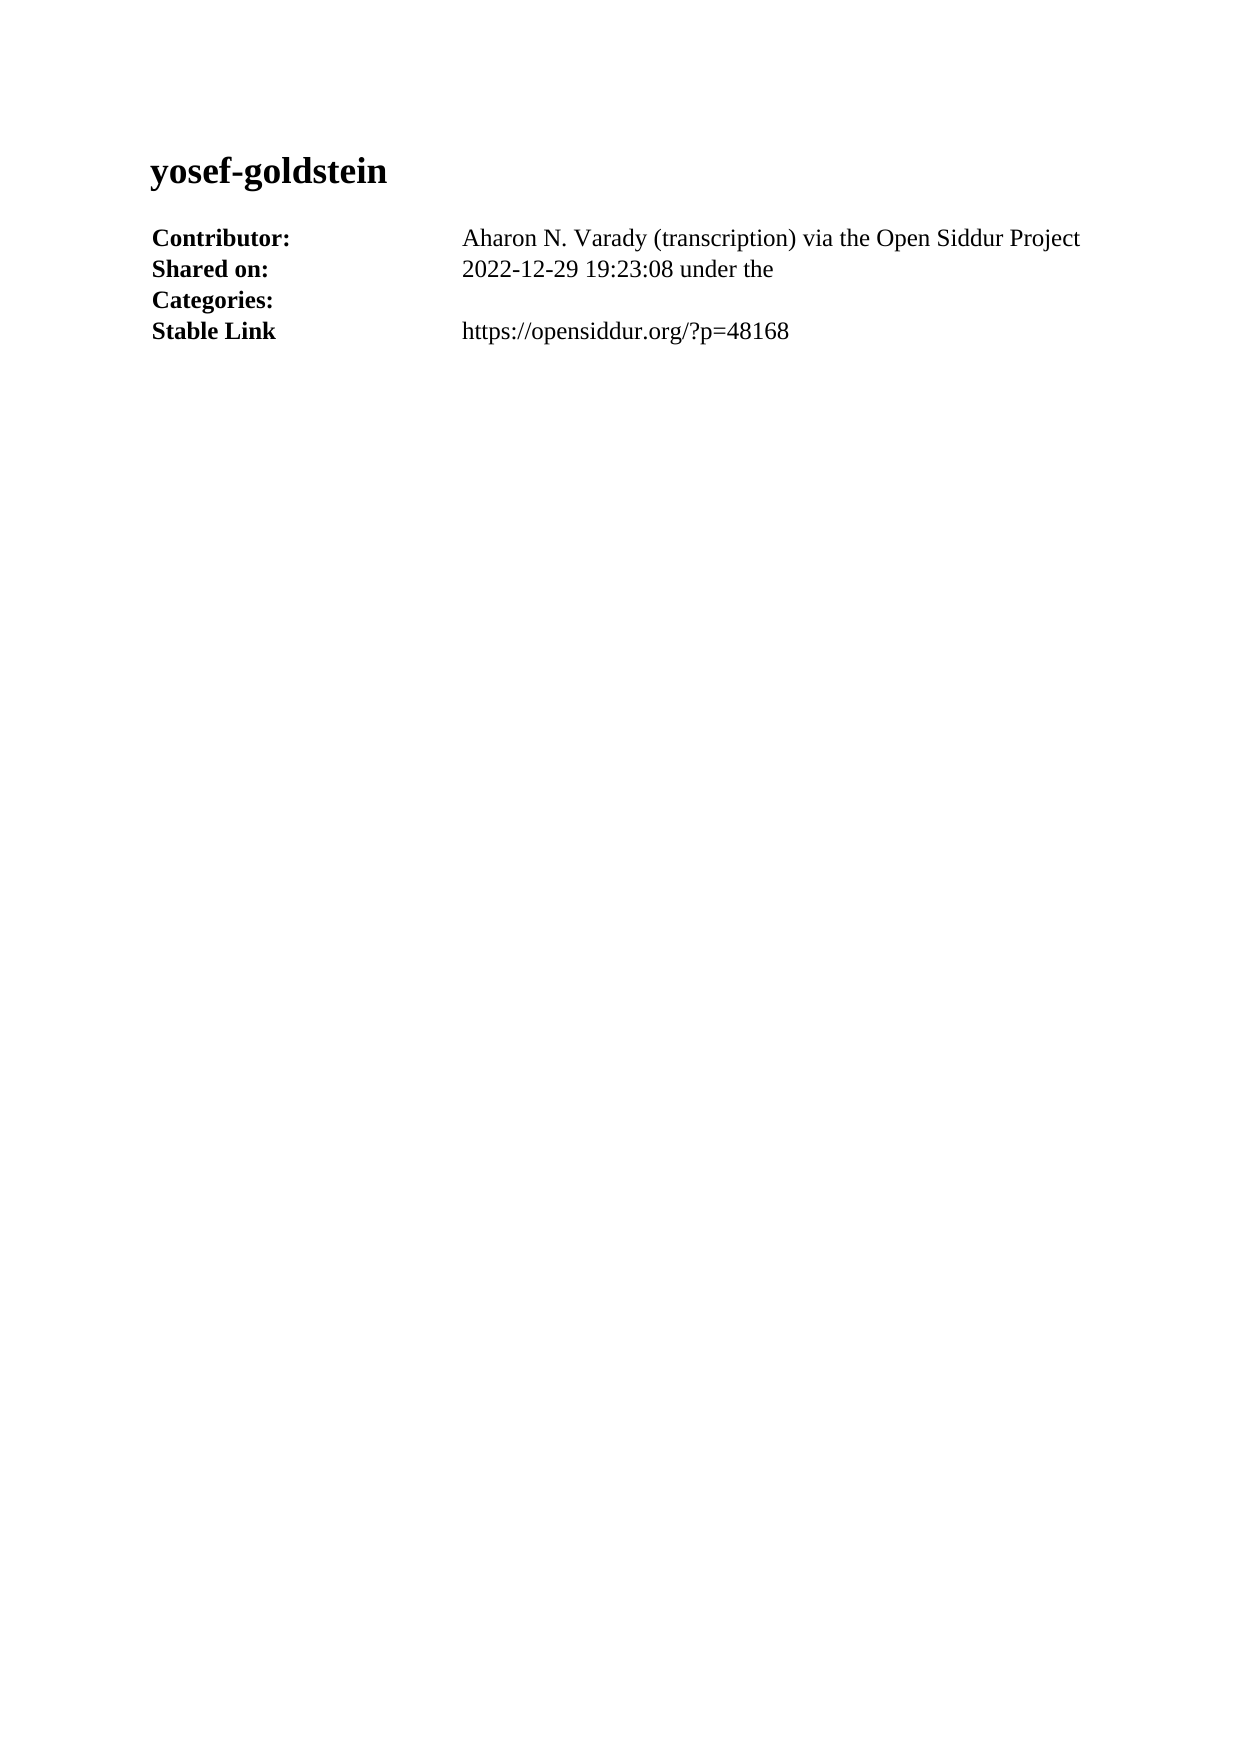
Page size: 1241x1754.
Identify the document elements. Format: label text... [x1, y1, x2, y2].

table_cell https://opensiddur.org/?p=48168 [460, 315, 1090, 346]
subtitle yosef-goldstein [150, 150, 1090, 192]
table_header Aharon N. Varady (transcription) via the Open Siddur Project [460, 223, 1090, 253]
table_cell Categories: [150, 284, 460, 315]
table_header Contributor: [150, 223, 460, 253]
table_cell Shared on: [150, 254, 460, 284]
table_cell [460, 284, 1090, 315]
table_cell 2022-12-29 19:23:08 under the [460, 254, 1090, 284]
table_cell Stable Link [150, 315, 460, 346]
